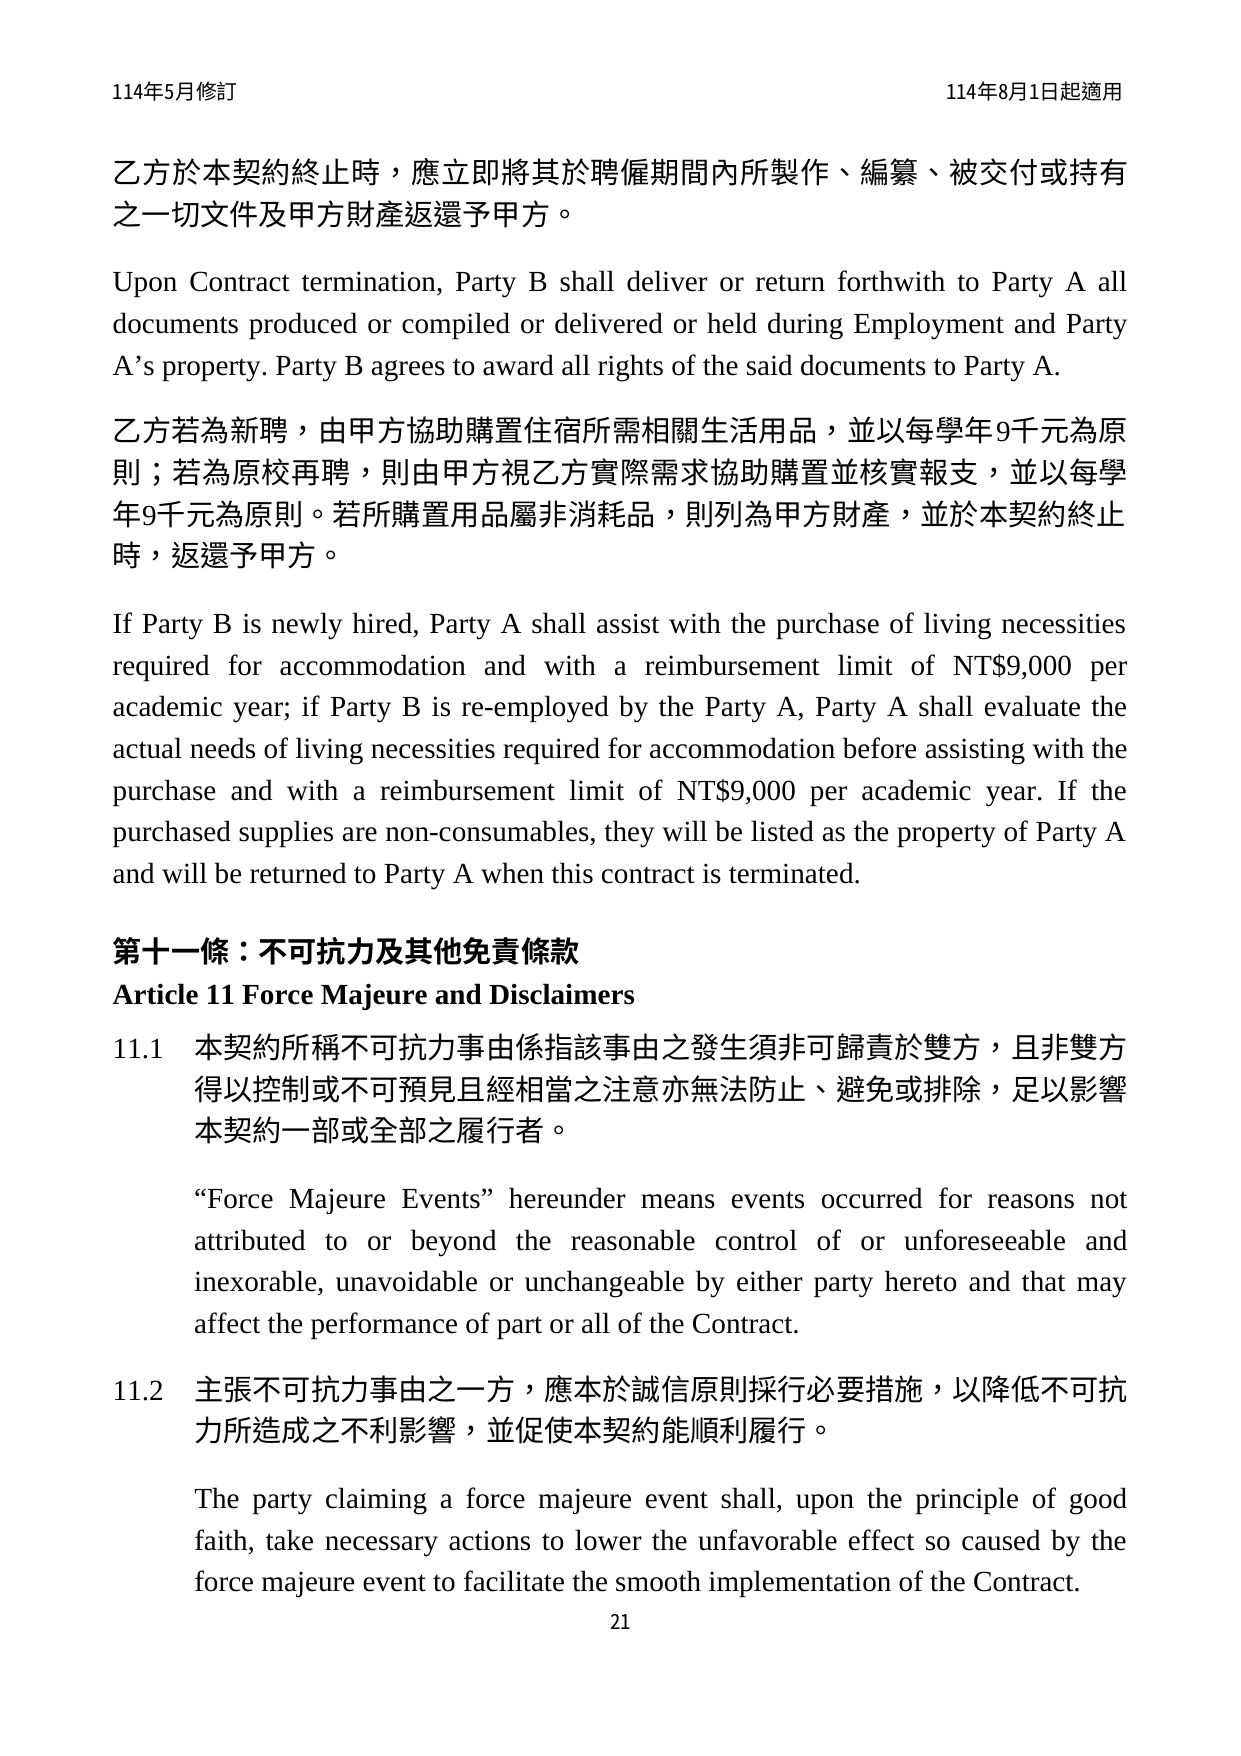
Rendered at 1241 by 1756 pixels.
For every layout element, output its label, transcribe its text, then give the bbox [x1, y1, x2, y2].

text 乙方若為新聘，由甲方協助購置住宿所需相關生活用品，並以每學年9千元為原則；若為原校再聘，則由甲方視乙方實際需求協助購置並核實報支，並以每學年9千元為原則。若所購置用品屬非消耗品，則列為甲方財產，並於本契約終止時，返還予甲方。 [112, 408, 1128, 575]
subtitle Article 11 Force Majeure and Disclaimers [112, 971, 1128, 1012]
text The party claiming a force majeure event shall, upon the principle of good faith, take necessary actions to lower the unfavorable effect so caused by the force majeure event to facilitate the smooth implementation of the Contract. [112, 1475, 1128, 1600]
text If Party B is newly hired, Party A shall assist with the purchase of living necessities required for accommodation and with a reimbursement limit of NT$9,000 per academic year; if Party B is re-employed by the Party A, Party A shall evaluate the actual needs of living necessities required for accommodation before assisting with the purchase and with a reimbursement limit of NT$9,000 per academic year. If the purchased supplies are non-consumables, they will be listed as the property of Party A and will be returned to Party A when this contract is terminated. [112, 600, 1128, 892]
text 11.1 本契約所稱不可抗力事由係指該事由之發生須非可歸責於雙方，且非雙方得以控制或不可預見且經相當之注意亦無法防止、避免或排除，足以影響本契約一部或全部之履行者。 [112, 1025, 1128, 1150]
text 乙方於本契約終止時，應立即將其於聘僱期間內所製作、編纂、被交付或持有之一切文件及甲方財產返還予甲方。 [112, 150, 1128, 233]
text 11.2 主張不可抗力事由之一方，應本於誠信原則採行必要措施，以降低不可抗力所造成之不利影響，並促使本契約能順利履行。 [112, 1367, 1128, 1450]
text “Force Majeure Events” hereunder means events occurred for reasons not attributed to or beyond the reasonable control of or unforeseeable and inexorable, unavoidable or unchangeable by either party hereto and that may affect the performance of part or all of the Contract. [194, 1175, 1128, 1342]
subtitle 第十一條：不可抗力及其他免責條款 [112, 929, 1128, 971]
text Upon Contract termination, Party B shall deliver or return forthwith to Party A all documents produced or compiled or delivered or held during Employment and Party A’s property. Party B agrees to award all rights of the said documents to Party A. [112, 258, 1128, 383]
